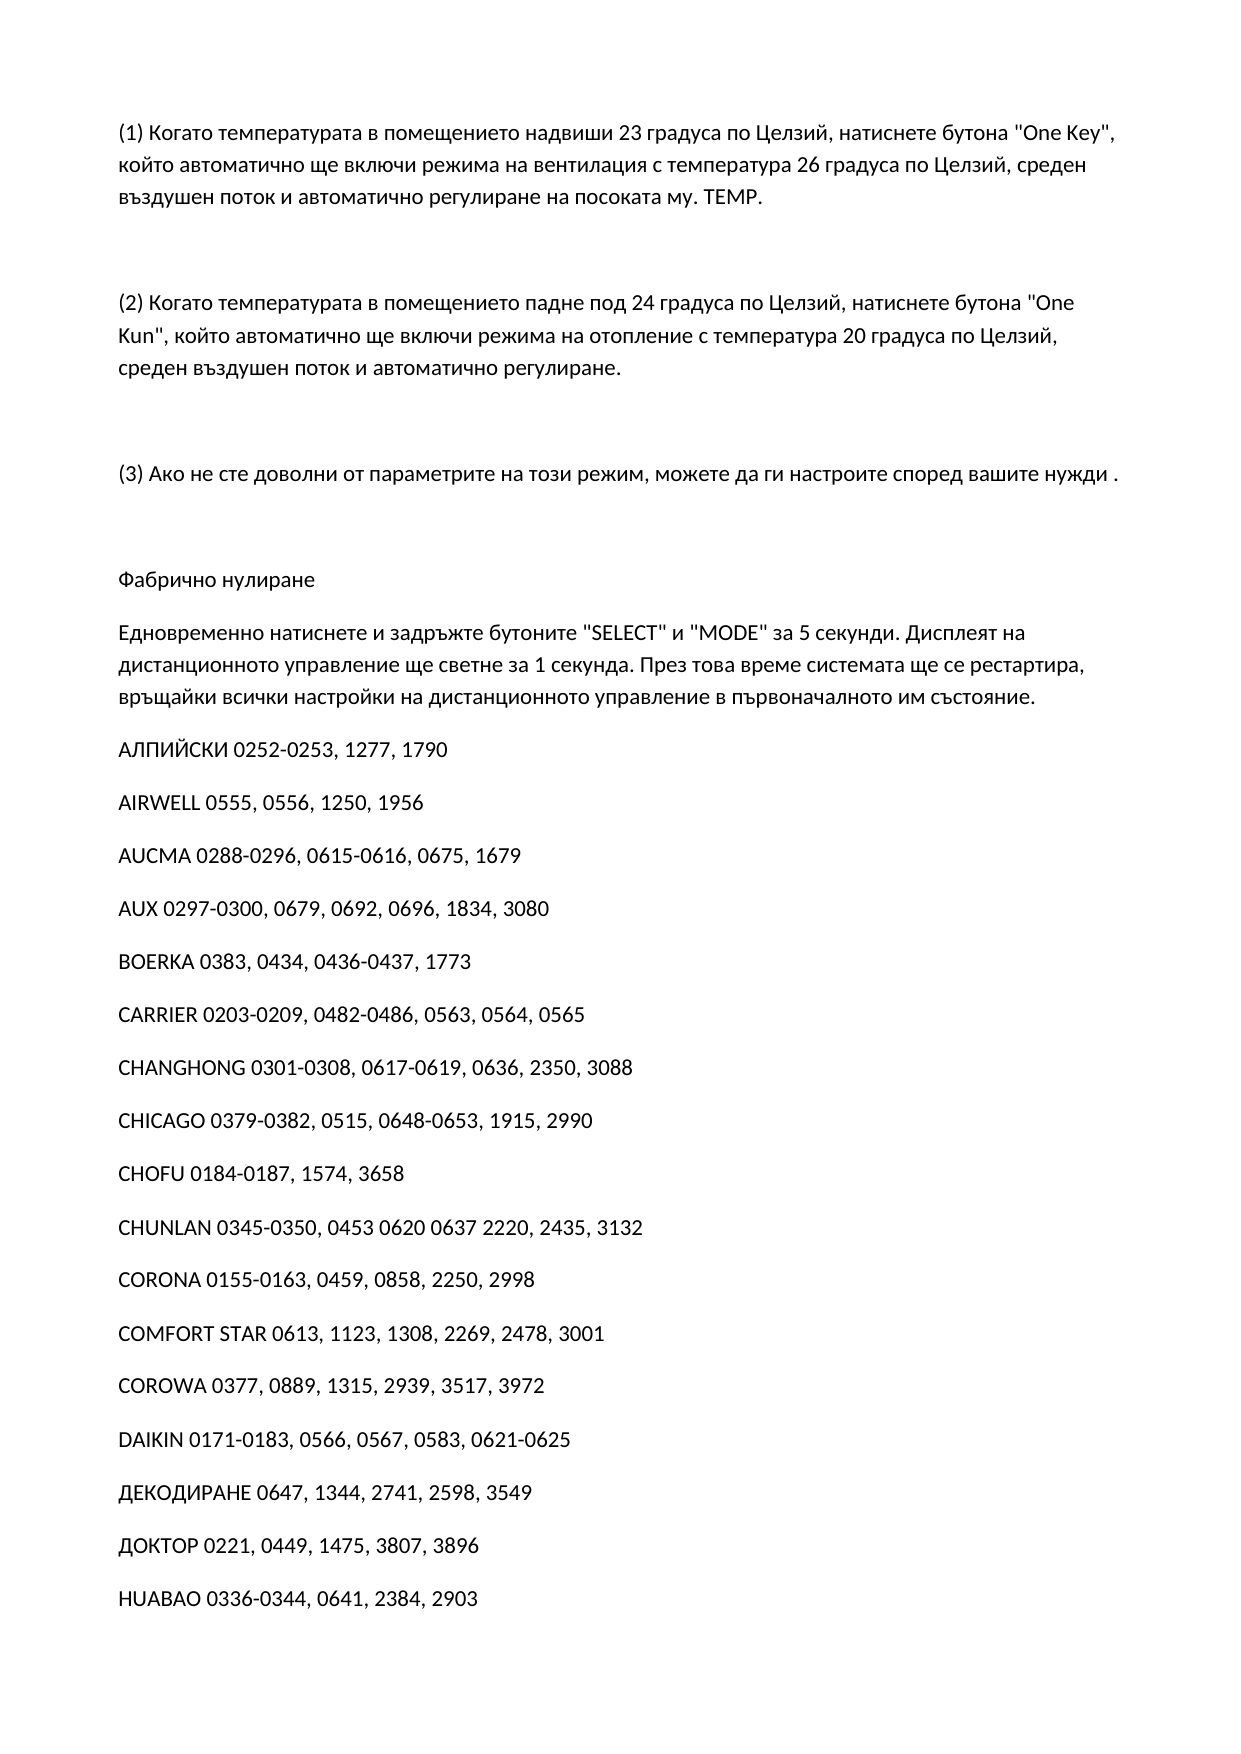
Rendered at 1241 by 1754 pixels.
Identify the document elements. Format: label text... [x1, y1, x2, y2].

text ДЕКОДИРАНЕ 0647, 1344, 2741, 2598, 3549 [118, 1478, 1122, 1506]
text AUCMA 0288-0296, 0615-0616, 0675, 1679 [118, 841, 1122, 869]
text АЛПИЙСКИ 0252-0253, 1277, 1790 [118, 735, 1122, 763]
text BOERKA 0383, 0434, 0436-0437, 1773 [118, 947, 1122, 976]
text Едновременно натиснете и задръжте бутоните "SELECT" и "MODE" за 5 секунди. Дисплеят на дистанционното управление ще светне за 1 секунда. През това време системата ще се рестартира, връщайки всички настройки на дистанционното управление в първоначалното им състояние. [118, 618, 1122, 710]
text DAIKIN 0171-0183, 0566, 0567, 0583, 0621-0625 [118, 1425, 1122, 1453]
text CHOFU 0184-0187, 1574, 3658 [118, 1159, 1122, 1188]
text Фабрично нулиране [118, 565, 1122, 593]
text CHUNLAN 0345-0350, 0453 0620 0637 2220, 2435, 3132 [118, 1213, 1122, 1241]
text HUABAO 0336-0344, 0641, 2384, 2903 [118, 1584, 1122, 1612]
text CARRIER 0203-0209, 0482-0486, 0563, 0564, 0565 [118, 1001, 1122, 1028]
text CHICAGO 0379-0382, 0515, 0648-0653, 1915, 2990 [118, 1107, 1122, 1134]
text COROWA 0377, 0889, 1315, 2939, 3517, 3972 [118, 1372, 1122, 1400]
text ДОКТОР 0221, 0449, 1475, 3807, 3896 [118, 1531, 1122, 1559]
text AUX 0297-0300, 0679, 0692, 0696, 1834, 3080 [118, 894, 1122, 922]
text (1) Когато температурата в помещението надвиши 23 градуса по Целзий, натиснете бутона "One Key", който автоматично ще включи режима на вентилация с температура 26 градуса по Целзий, среден въздушен поток и автоматично регулиране на посоката му. TEMP. [118, 118, 1122, 211]
text COMFORT STAR 0613, 1123, 1308, 2269, 2478, 3001 [118, 1319, 1122, 1347]
text (3) Ако не сте доволни от параметрите на този режим, можете да ги настроите според вашите нужди . [118, 459, 1122, 487]
text CHANGHONG 0301-0308, 0617-0619, 0636, 2350, 3088 [118, 1053, 1122, 1082]
text AIRWELL 0555, 0556, 1250, 1956 [118, 788, 1122, 816]
text CORONA 0155-0163, 0459, 0858, 2250, 2998 [118, 1266, 1122, 1294]
text (2) Когато температурата в помещението падне под 24 градуса по Целзий, натиснете бутона "One Kun", който автоматично ще включи режима на отопление с температура 20 градуса по Целзий, среден въздушен поток и автоматично регулиране. [118, 288, 1122, 381]
